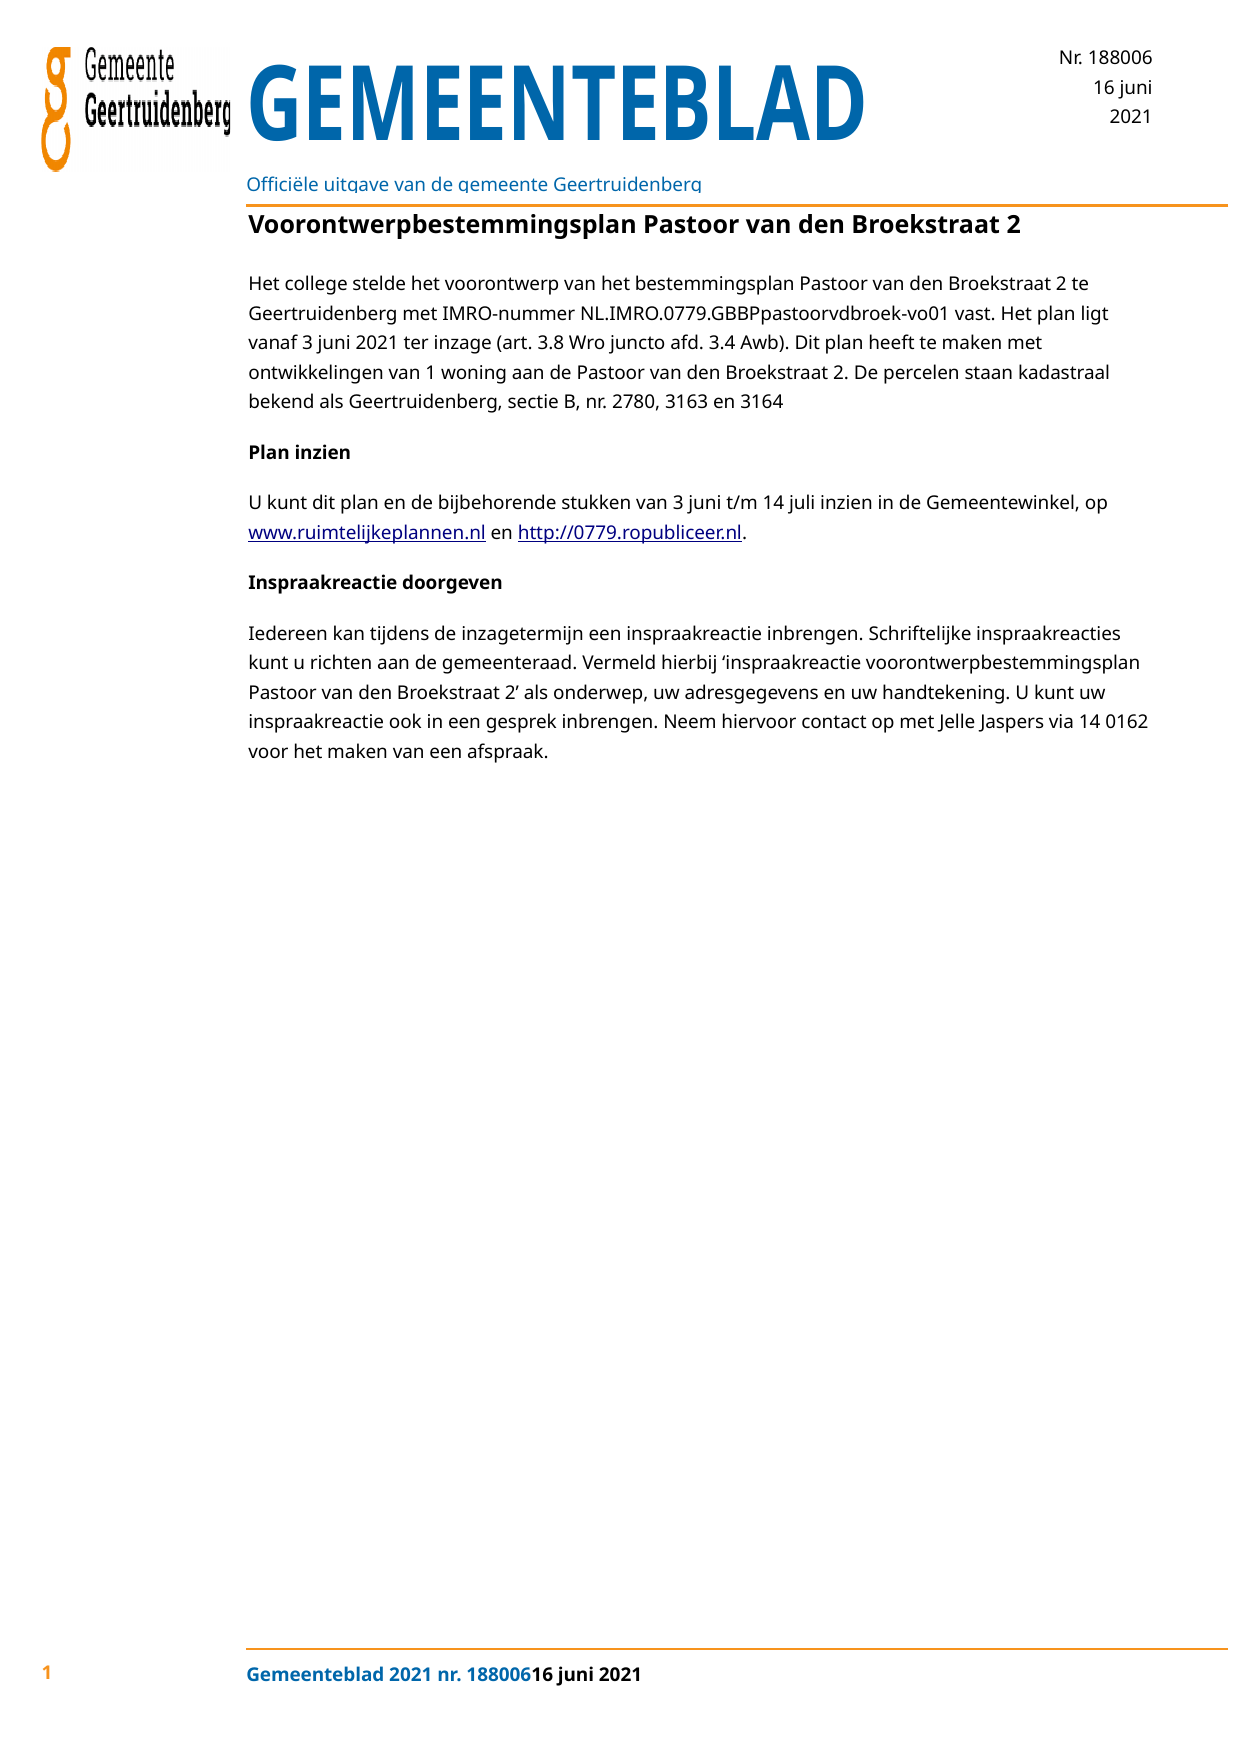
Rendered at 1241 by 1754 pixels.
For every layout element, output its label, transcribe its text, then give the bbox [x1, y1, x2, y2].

picture [41, 47, 231, 172]
text Iedereen kan tijdens de inzagetermijn een inspraakreactie inbrengen. Schriftelijke inspraakreacties kunt u richten aan de gemeenteraad. Vermeld hierbij ‘inspraakreactie voorontwerpbestemmingsplan Pastoor van den Broekstraat 2’ als onderwep, uw adresgegevens en uw handtekening. U kunt uw inspraakreactie ook in een gesprek inbrengen. Neem hiervoor contact op met Jelle Jaspers via 14 0162 voor het maken van een afspraak. [248, 620, 1152, 764]
text Inspraakreactie doorgeven [248, 569, 1152, 595]
text U kunt dit plan en de bijbehorende stukken van 3 juni t/m 14 juli inzien in de Gemeentewinkel, op www.ruimtelijkeplannen.nl en http://0779.ropubliceer.nl. [248, 489, 1152, 545]
text Plan inzien [248, 439, 1152, 465]
text Het college stelde het voorontwerp van het bestemmingsplan Pastoor van den Broekstraat 2 te Geertruidenberg met IMRO-nummer NL.IMRO.0779.GBBPpastoorvdbroek-vo01 vast. Het plan ligt vanaf 3 juni 2021 ter inzage (art. 3.8 Wro juncto afd. 3.4 Awb). Dit plan heeft te maken met ontwikkelingen van 1 woning aan de Pastoor van den Broekstraat 2. De percelen staan kadastraal bekend als Geertruidenberg, sectie B, nr. 2780, 3163 en 3164 [248, 270, 1152, 414]
text Voorontwerpbestemmingsplan Pastoor van den Broekstraat 2 [248, 207, 1152, 241]
